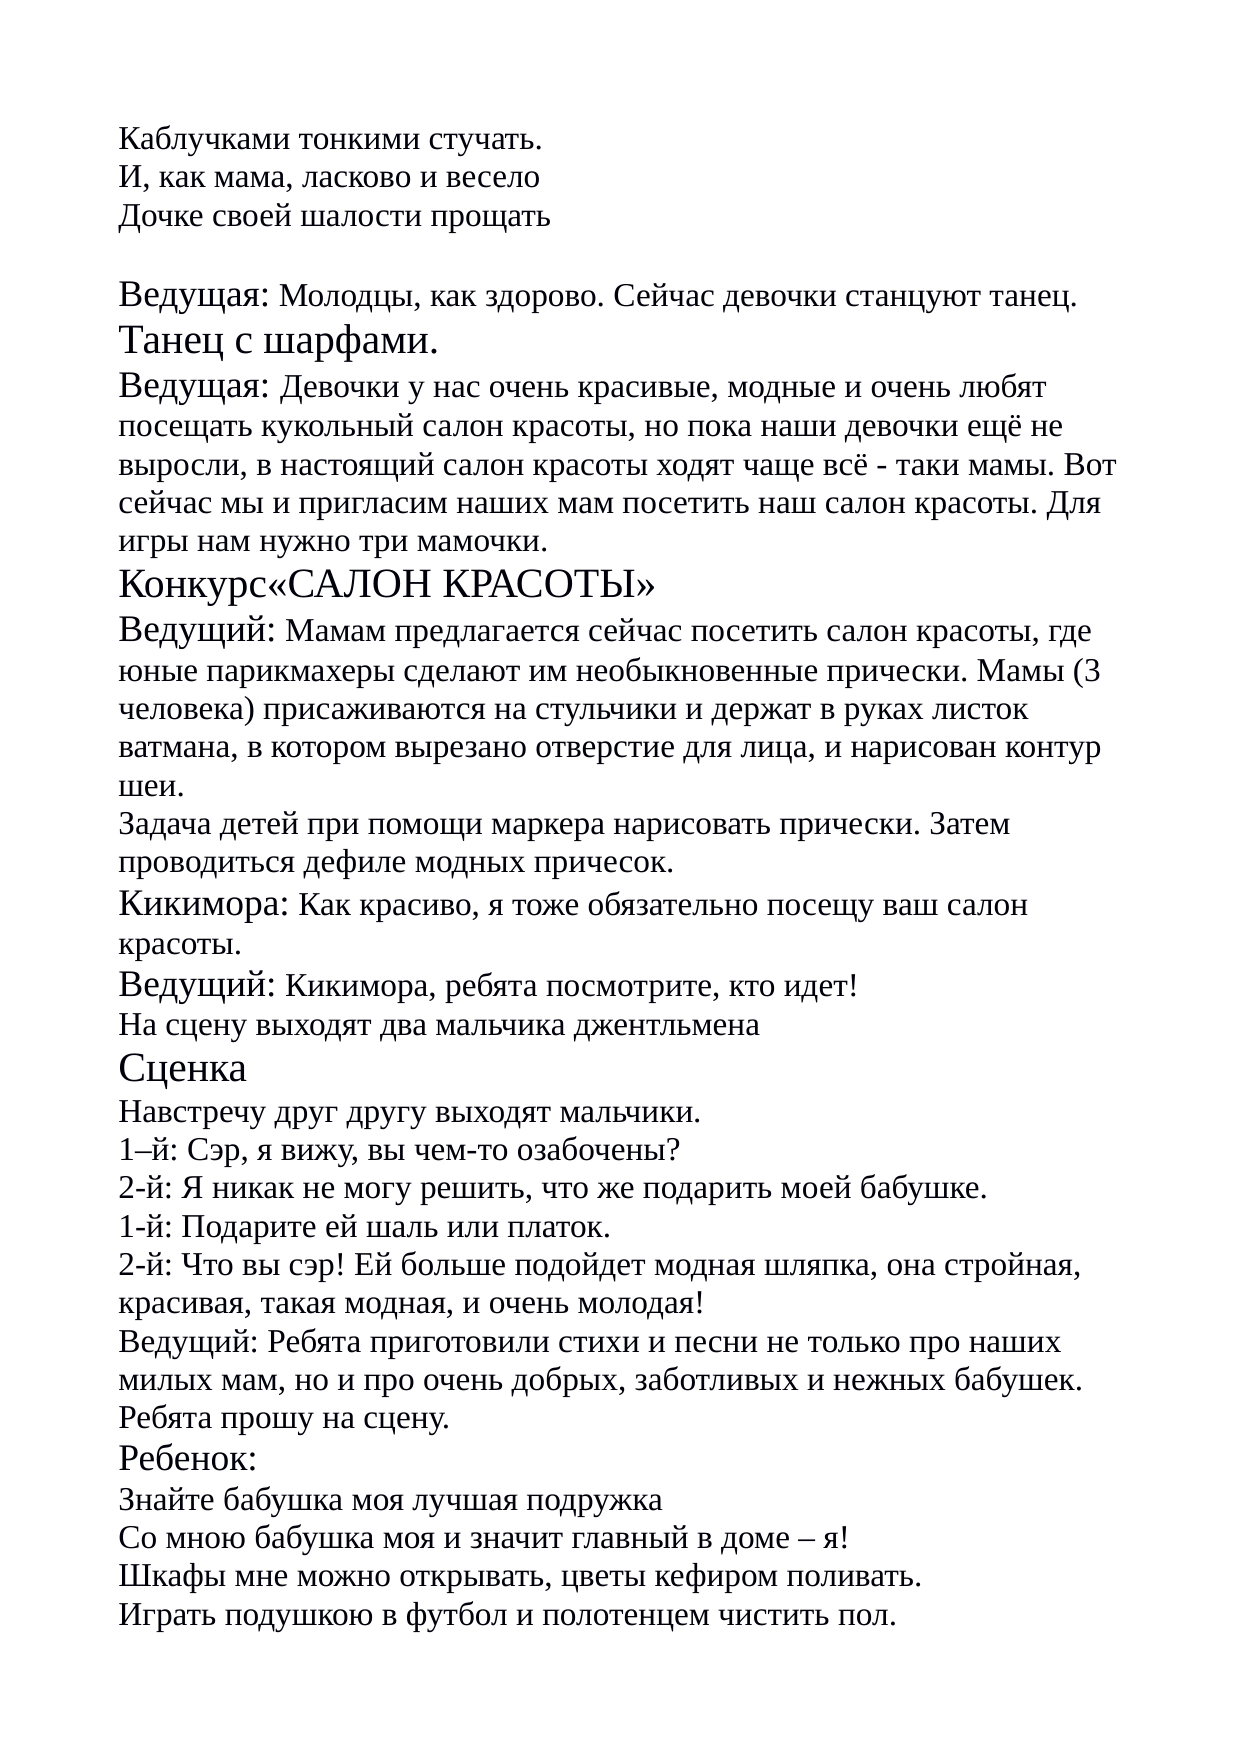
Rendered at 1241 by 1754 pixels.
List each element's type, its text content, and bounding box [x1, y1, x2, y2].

text И, как мама, ласково и весело [118, 156, 1122, 195]
text На сцену выходят два мальчика джентльмена [118, 1004, 1122, 1043]
text 2-й: Что вы сэр! Ей больше подойдет модная шляпка, она стройная, красивая, такая модная, и очень молодая! [118, 1244, 1122, 1321]
text 2-й: Я никак не могу решить, что же подарить моей бабушке. [118, 1167, 1122, 1206]
text Задача детей при помощи маркера нарисовать прически. Затем проводиться дефиле модных причесок. [118, 803, 1122, 880]
text Ведущий: Мамам предлагается сейчас посетить салон красоты, где юные парикмахеры сделают им необыкновенные прически. Мамы (3 человека) присаживаются на стульчики и держат в руках листок ватмана, в котором вырезано отверстие для лица, и нарисован контур шеи. [118, 607, 1122, 803]
text Кикимора: Как красиво, я тоже обязательно посещу ваш салон красоты. [118, 880, 1122, 961]
text Ведущая: Молодцы, как здорово. Сейчас девочки станцуют танец. [118, 271, 1122, 314]
text Каблучками тонкими стучать. [118, 118, 1122, 156]
text Дочке своей шалости прощать [118, 195, 1122, 233]
text Навстречу друг другу выходят мальчики. [118, 1091, 1122, 1129]
text Ведущая: Девочки у нас очень красивые, модные и очень любят посещать кукольный салон красоты, но пока наши девочки ещё не выросли, в настоящий салон красоты ходят чаще всё - таки мамы. Вот сейчас мы и пригласим наших мам посетить наш салон красоты. Для игры нам нужно три мамочки. [118, 362, 1122, 559]
text Со мною бабушка моя и значит главный в доме – я! [118, 1517, 1122, 1556]
text Ведущий: Ребята приготовили стихи и песни не только про наших милых мам, но и про очень добрых, заботливых и нежных бабушек. Ребята прошу на сцену. [118, 1321, 1122, 1436]
text Играть подушкою в футбол и полотенцем чистить пол. [118, 1594, 1122, 1632]
text 1–й: Сэр, я вижу, вы чем-то озабочены? [118, 1129, 1122, 1167]
text Ведущий: Кикимора, ребята посмотрите, кто идет! [118, 961, 1122, 1004]
text 1-й: Подарите ей шаль или платок. [118, 1206, 1122, 1244]
text Танец с шарфами. [118, 314, 1122, 362]
text Ребенок: [118, 1436, 1122, 1479]
text Сценка [118, 1043, 1122, 1091]
text Шкафы мне можно открывать, цветы кефиром поливать. [118, 1556, 1122, 1594]
text Знайте бабушка моя лучшая подружка [118, 1479, 1122, 1517]
text Конкурс«САЛОН КРАСОТЫ» [118, 559, 1122, 607]
